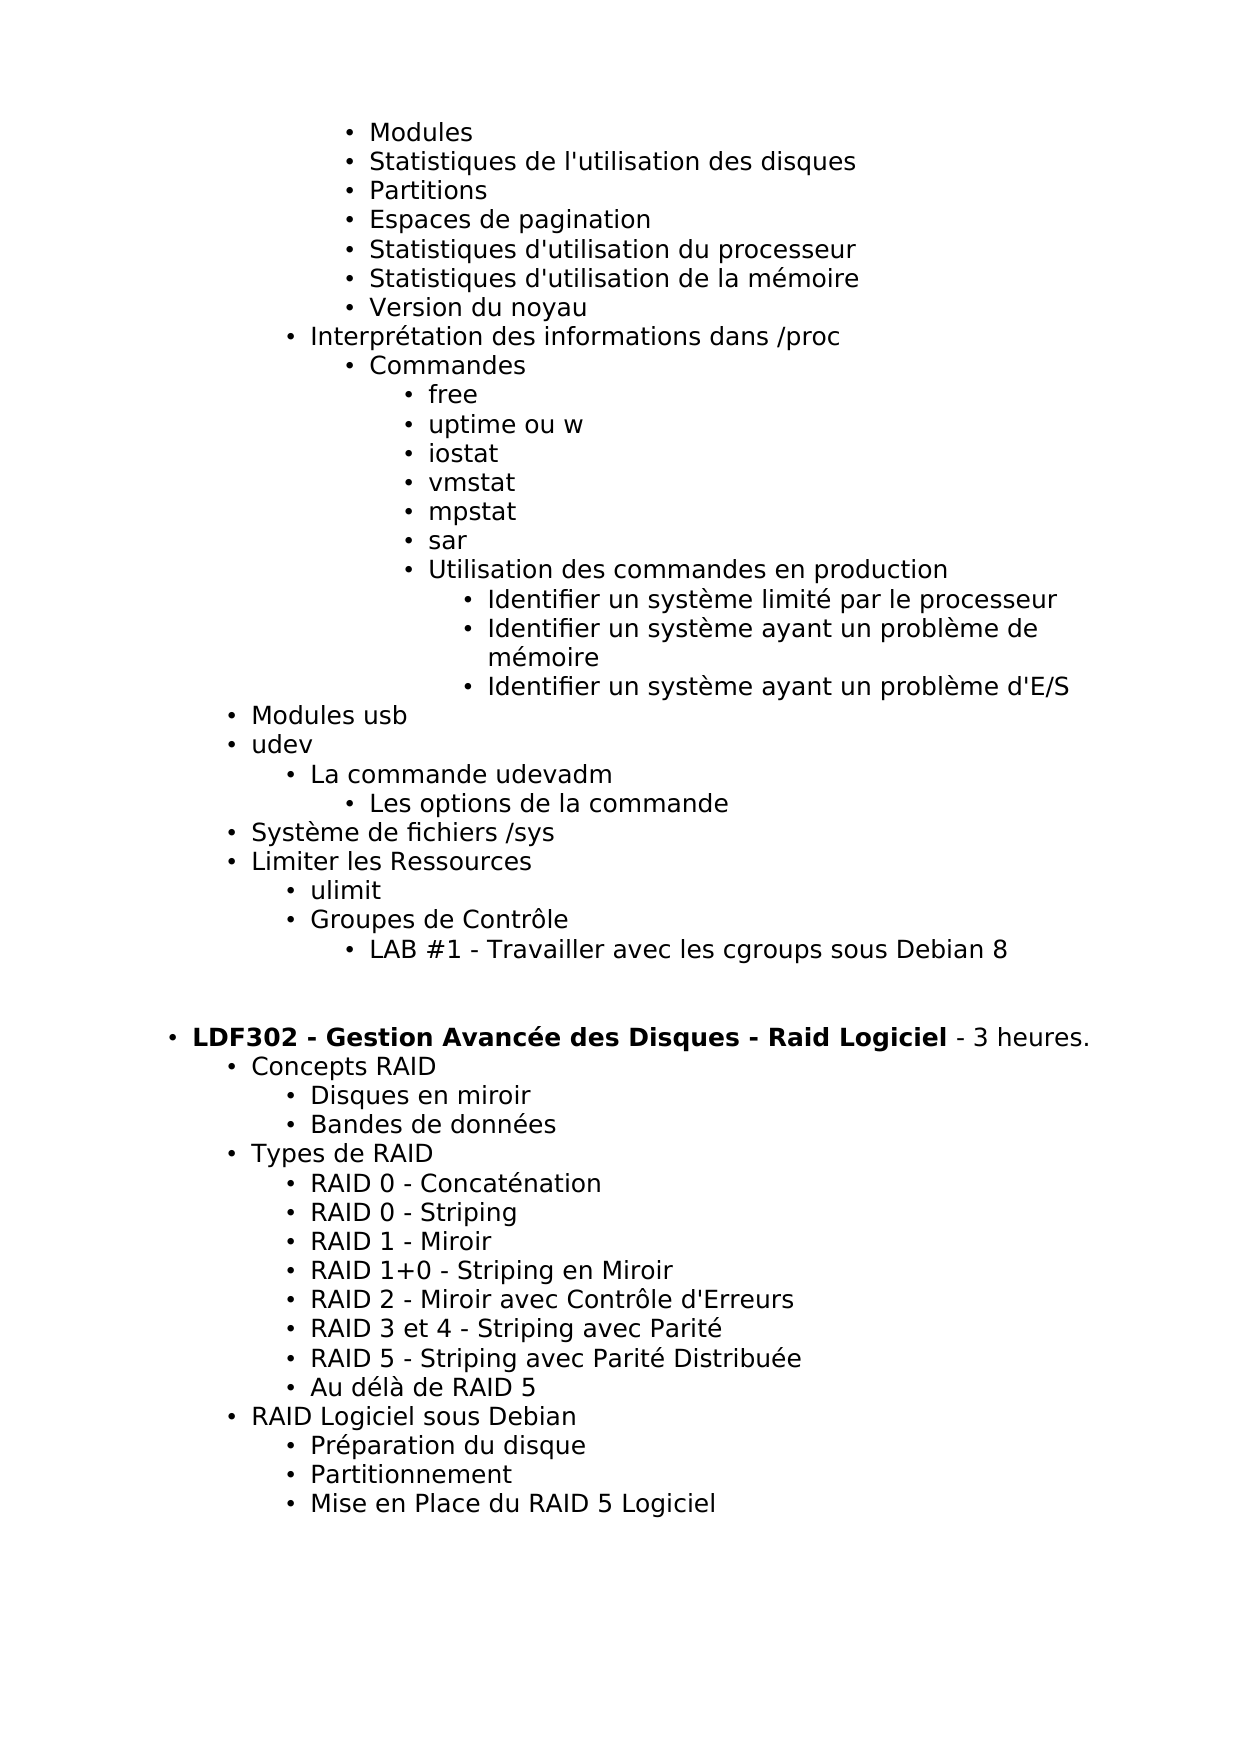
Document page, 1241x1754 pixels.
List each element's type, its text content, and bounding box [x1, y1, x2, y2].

list Groupes de Contrôle [295, 906, 1122, 935]
list RAID 3 et 4 - Striping avec Parité [295, 1314, 1122, 1344]
list Identifier un système ayant un problème d'E/S [472, 672, 1122, 701]
list Modules [354, 118, 1122, 147]
list Partitionnement [295, 1460, 1122, 1489]
list mpstat [413, 497, 1122, 526]
list RAID 1+0 - Striping en Miroir [295, 1256, 1122, 1285]
list RAID 2 - Miroir avec Contrôle d'Erreurs [295, 1285, 1122, 1314]
list Les options de la commande [354, 789, 1122, 818]
list Préparation du disque [295, 1431, 1122, 1460]
list Concepts RAID [236, 1052, 1122, 1081]
list udev [236, 731, 1122, 760]
list Statistiques de l'utilisation des disques [354, 147, 1122, 176]
list Mise en Place du RAID 5 Logiciel [295, 1489, 1122, 1519]
list uptime ou w [413, 410, 1122, 439]
list iostat [413, 439, 1122, 468]
list Espaces de pagination [354, 206, 1122, 235]
list Système de fichiers /sys [236, 818, 1122, 847]
list Statistiques d'utilisation du processeur [354, 235, 1122, 264]
list Identifier un système limité par le processeur [472, 585, 1122, 614]
list Types de RAID [236, 1139, 1122, 1169]
list sar [413, 526, 1122, 556]
list Identifier un système ayant un problème de mémoire [472, 614, 1122, 672]
list RAID 5 - Striping avec Parité Distribuée [295, 1344, 1122, 1373]
list Utilisation des commandes en production [413, 556, 1122, 585]
list free [413, 381, 1122, 410]
list La commande udevadm [295, 760, 1122, 789]
list Limiter les Ressources [236, 847, 1122, 876]
list Au délà de RAID 5 [295, 1373, 1122, 1402]
list RAID 0 - Striping [295, 1198, 1122, 1227]
list Interprétation des informations dans /proc [295, 322, 1122, 351]
list RAID 1 - Miroir [295, 1227, 1122, 1256]
list LDF302 - Gestion Avancée des Disques - Raid Logiciel - 3 heures. [177, 1023, 1122, 1052]
list LAB #1 - Travailler avec les cgroups sous Debian 8 [354, 935, 1122, 964]
list RAID 0 - Concaténation [295, 1169, 1122, 1198]
list Bandes de données [295, 1110, 1122, 1139]
list ulimit [295, 876, 1122, 906]
list Partitions [354, 176, 1122, 206]
list RAID Logiciel sous Debian [236, 1402, 1122, 1431]
list vmstat [413, 468, 1122, 497]
list Modules usb [236, 701, 1122, 731]
list Commandes [354, 351, 1122, 381]
list Statistiques d'utilisation de la mémoire [354, 264, 1122, 293]
list Version du noyau [354, 293, 1122, 322]
list Disques en miroir [295, 1081, 1122, 1110]
